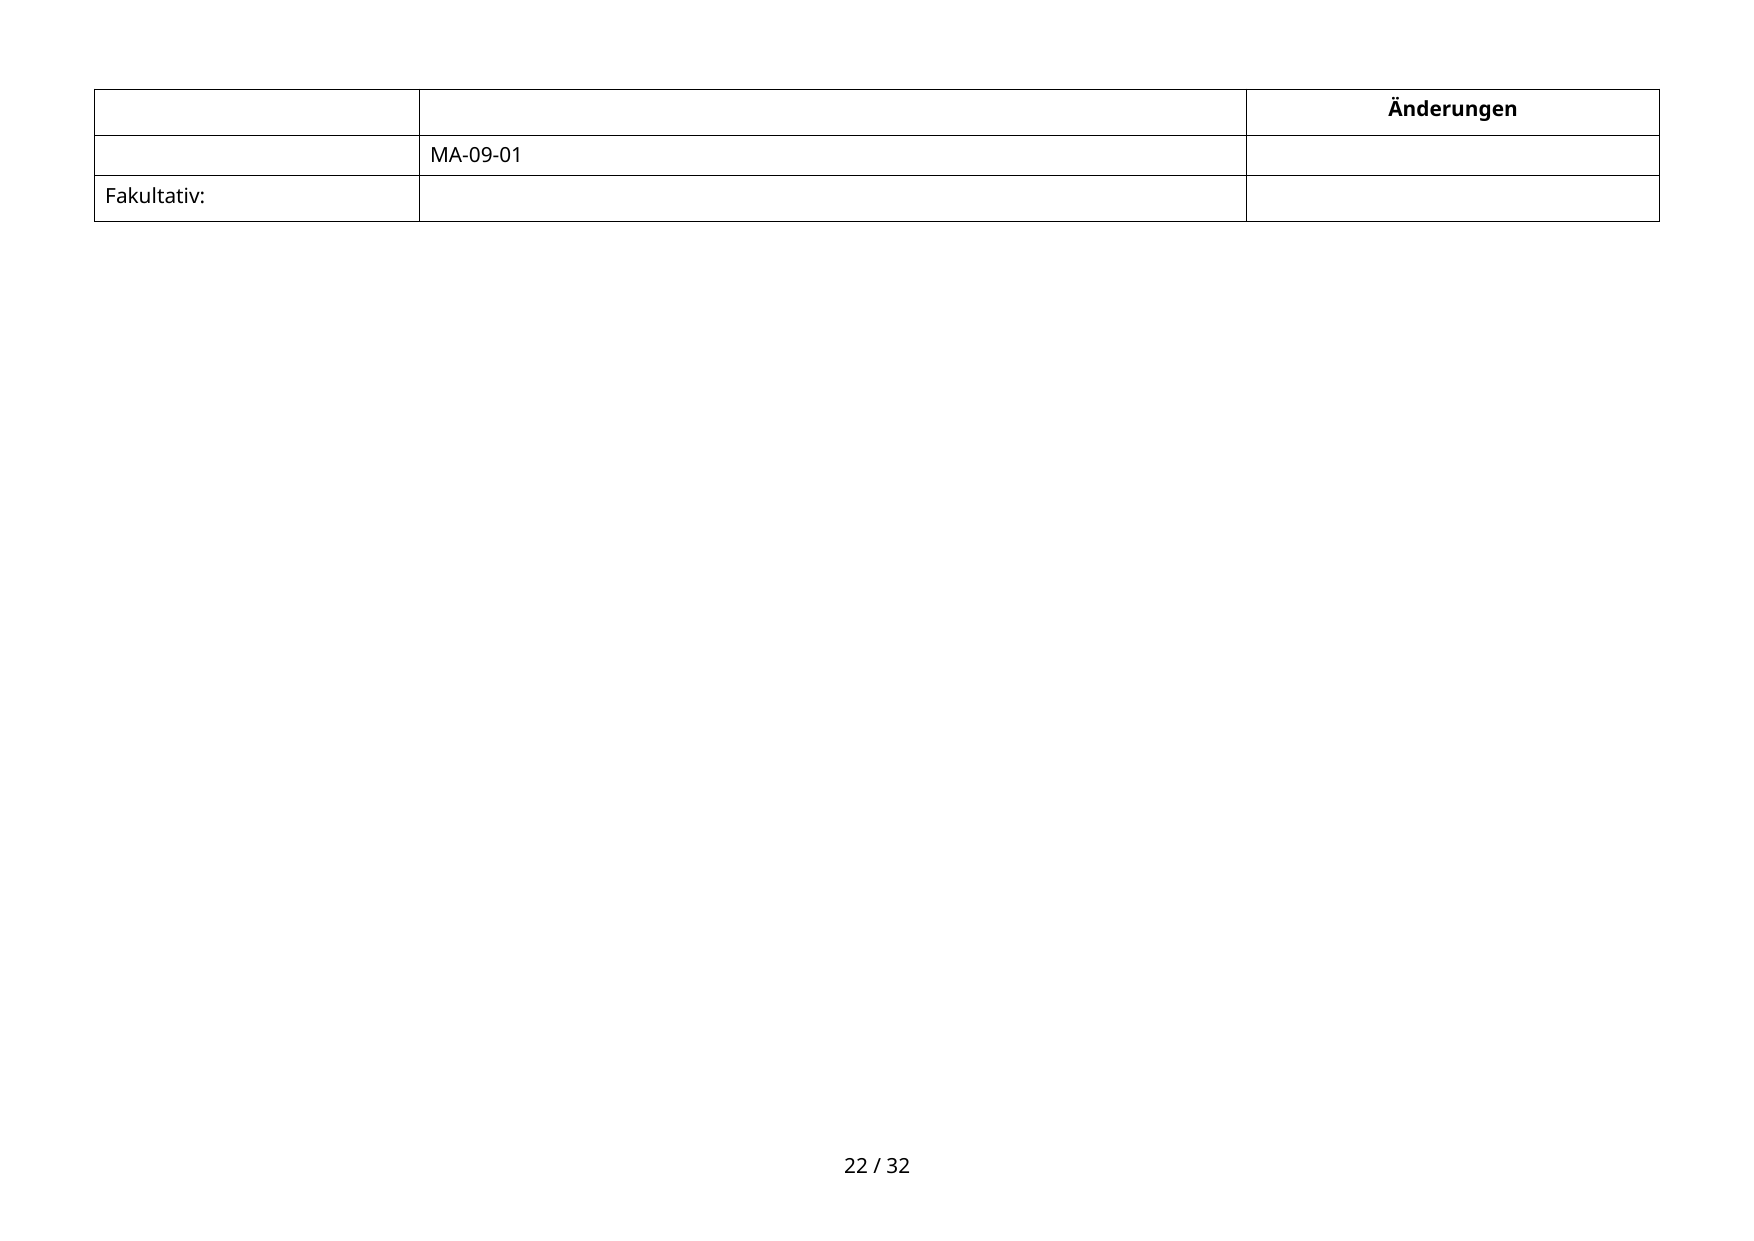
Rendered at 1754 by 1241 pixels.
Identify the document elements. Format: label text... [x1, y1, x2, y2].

table_header [420, 90, 1246, 134]
table_cell Fakultativ: [95, 176, 419, 221]
table_header [95, 90, 419, 134]
table_cell [420, 176, 1246, 221]
table_cell [95, 136, 419, 175]
table_cell [1247, 176, 1659, 221]
table_cell [1247, 136, 1659, 175]
table_cell MA-09-01 [420, 136, 1246, 175]
table_header Änderungen [1247, 90, 1659, 134]
